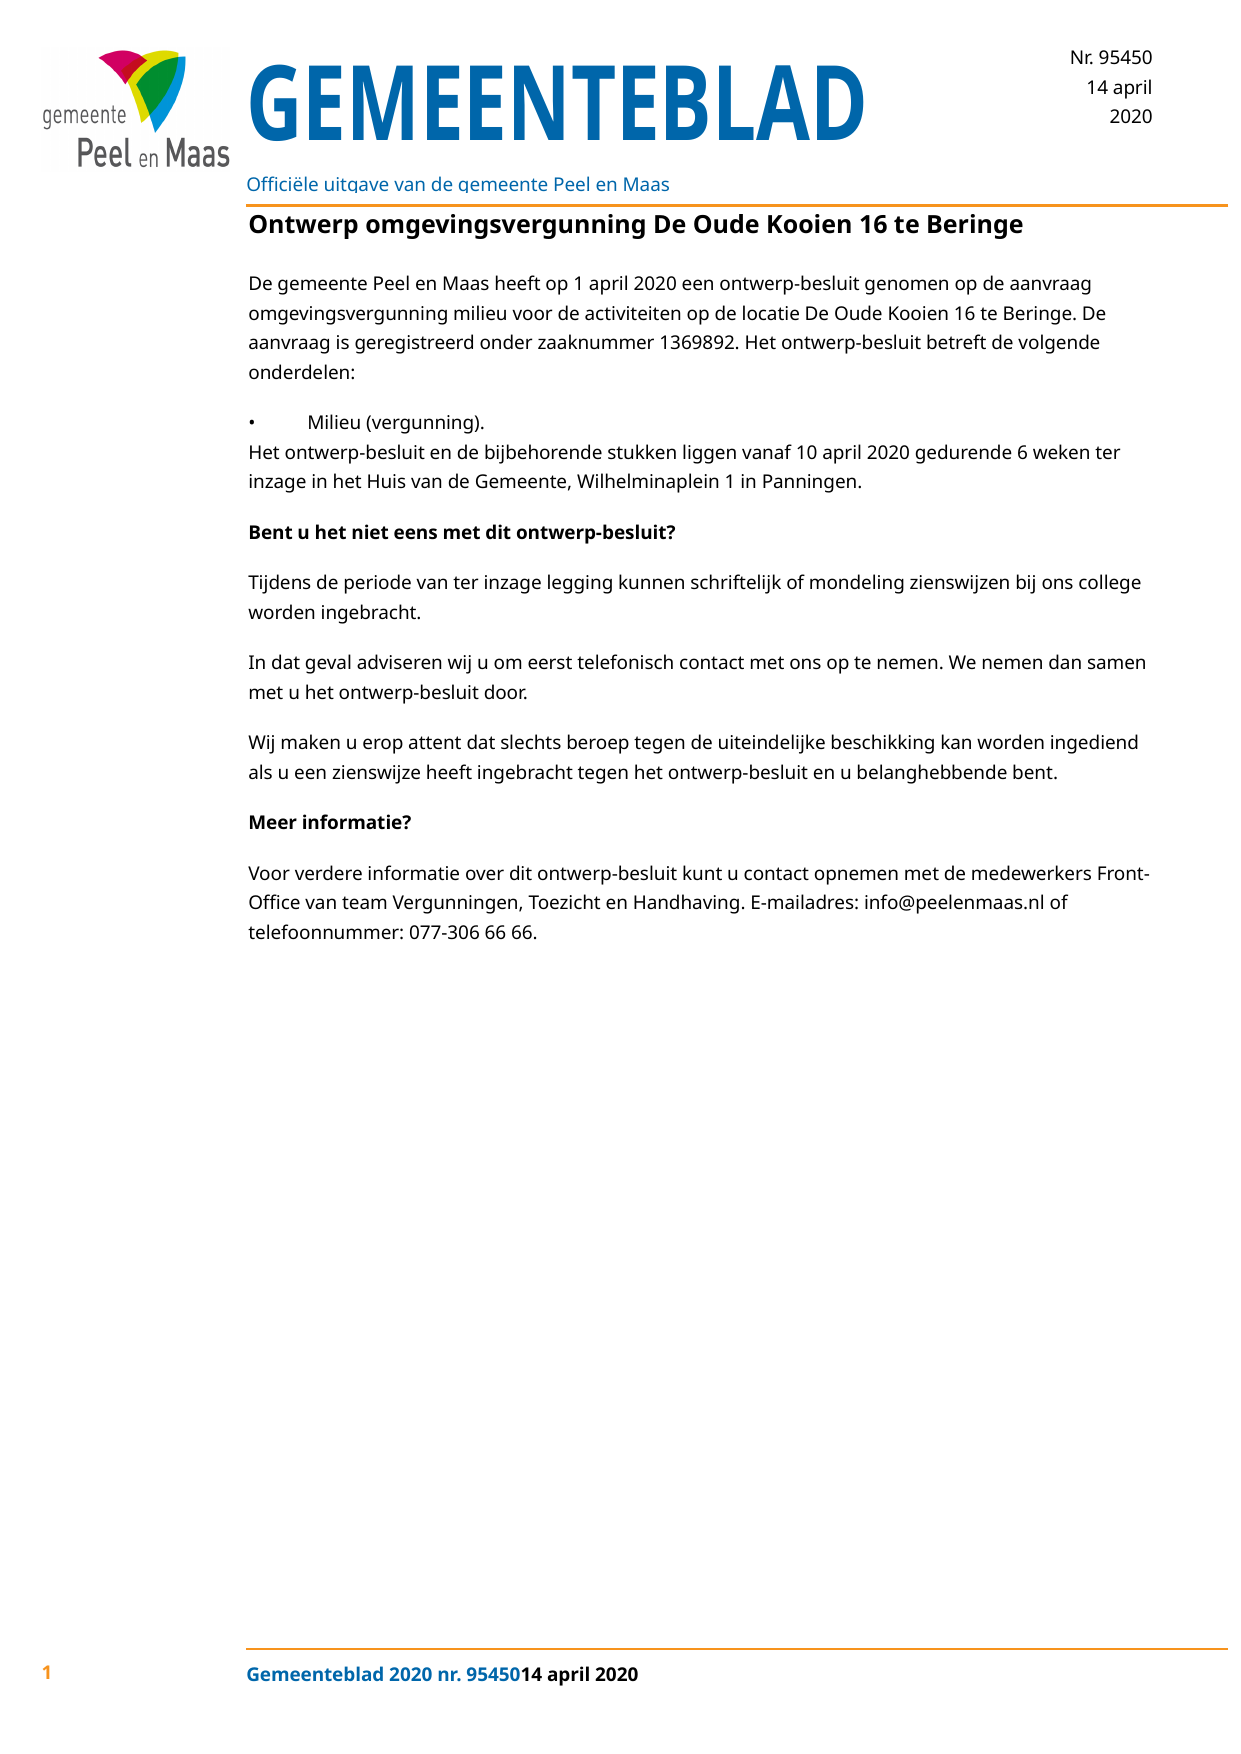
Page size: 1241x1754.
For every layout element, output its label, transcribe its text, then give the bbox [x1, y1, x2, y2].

text In dat geval adviseren wij u om eerst telefonisch contact met ons op te nemen. We nemen dan samen met u het ontwerp-besluit door. [248, 649, 1152, 705]
text De gemeente Peel en Maas heeft op 1 april 2020 een ontwerp-besluit genomen op de aanvraag omgevingsvergunning milieu voor de activiteiten op de locatie De Oude Kooien 16 te Beringe. De aanvraag is geregistreerd onder zaaknummer 1369892. Het ontwerp-besluit betreft de volgende onderdelen: [248, 270, 1152, 385]
picture [41, 47, 231, 172]
text Meer informatie? [248, 809, 1152, 835]
text Ontwerp omgevingsvergunning De Oude Kooien 16 te Beringe [248, 207, 1152, 241]
text Bent u het niet eens met dit ontwerp-besluit? [248, 519, 1152, 545]
text Wij maken u erop attent dat slechts beroep tegen de uiteindelijke beschikking kan worden ingediend als u een zienswijze heeft ingebracht tegen het ontwerp-besluit en u belanghebbende bent. [248, 729, 1152, 785]
list Milieu (vergunning). [248, 409, 1152, 435]
text Voor verdere informatie over dit ontwerp-besluit kunt u contact opnemen met de medewerkers Front-Office van team Vergunningen, Toezicht en Handhaving. E-mailadres: info@peelenmaas.nl of telefoonnummer: 077-306 66 66. [248, 860, 1152, 945]
text Het ontwerp-besluit en de bijbehorende stukken liggen vanaf 10 april 2020 gedurende 6 weken ter inzage in het Huis van de Gemeente, Wilhelminaplein 1 in Panningen. [248, 439, 1152, 494]
text Tijdens de periode van ter inzage legging kunnen schriftelijk of mondeling zienswijzen bij ons college worden ingebracht. [248, 569, 1152, 625]
